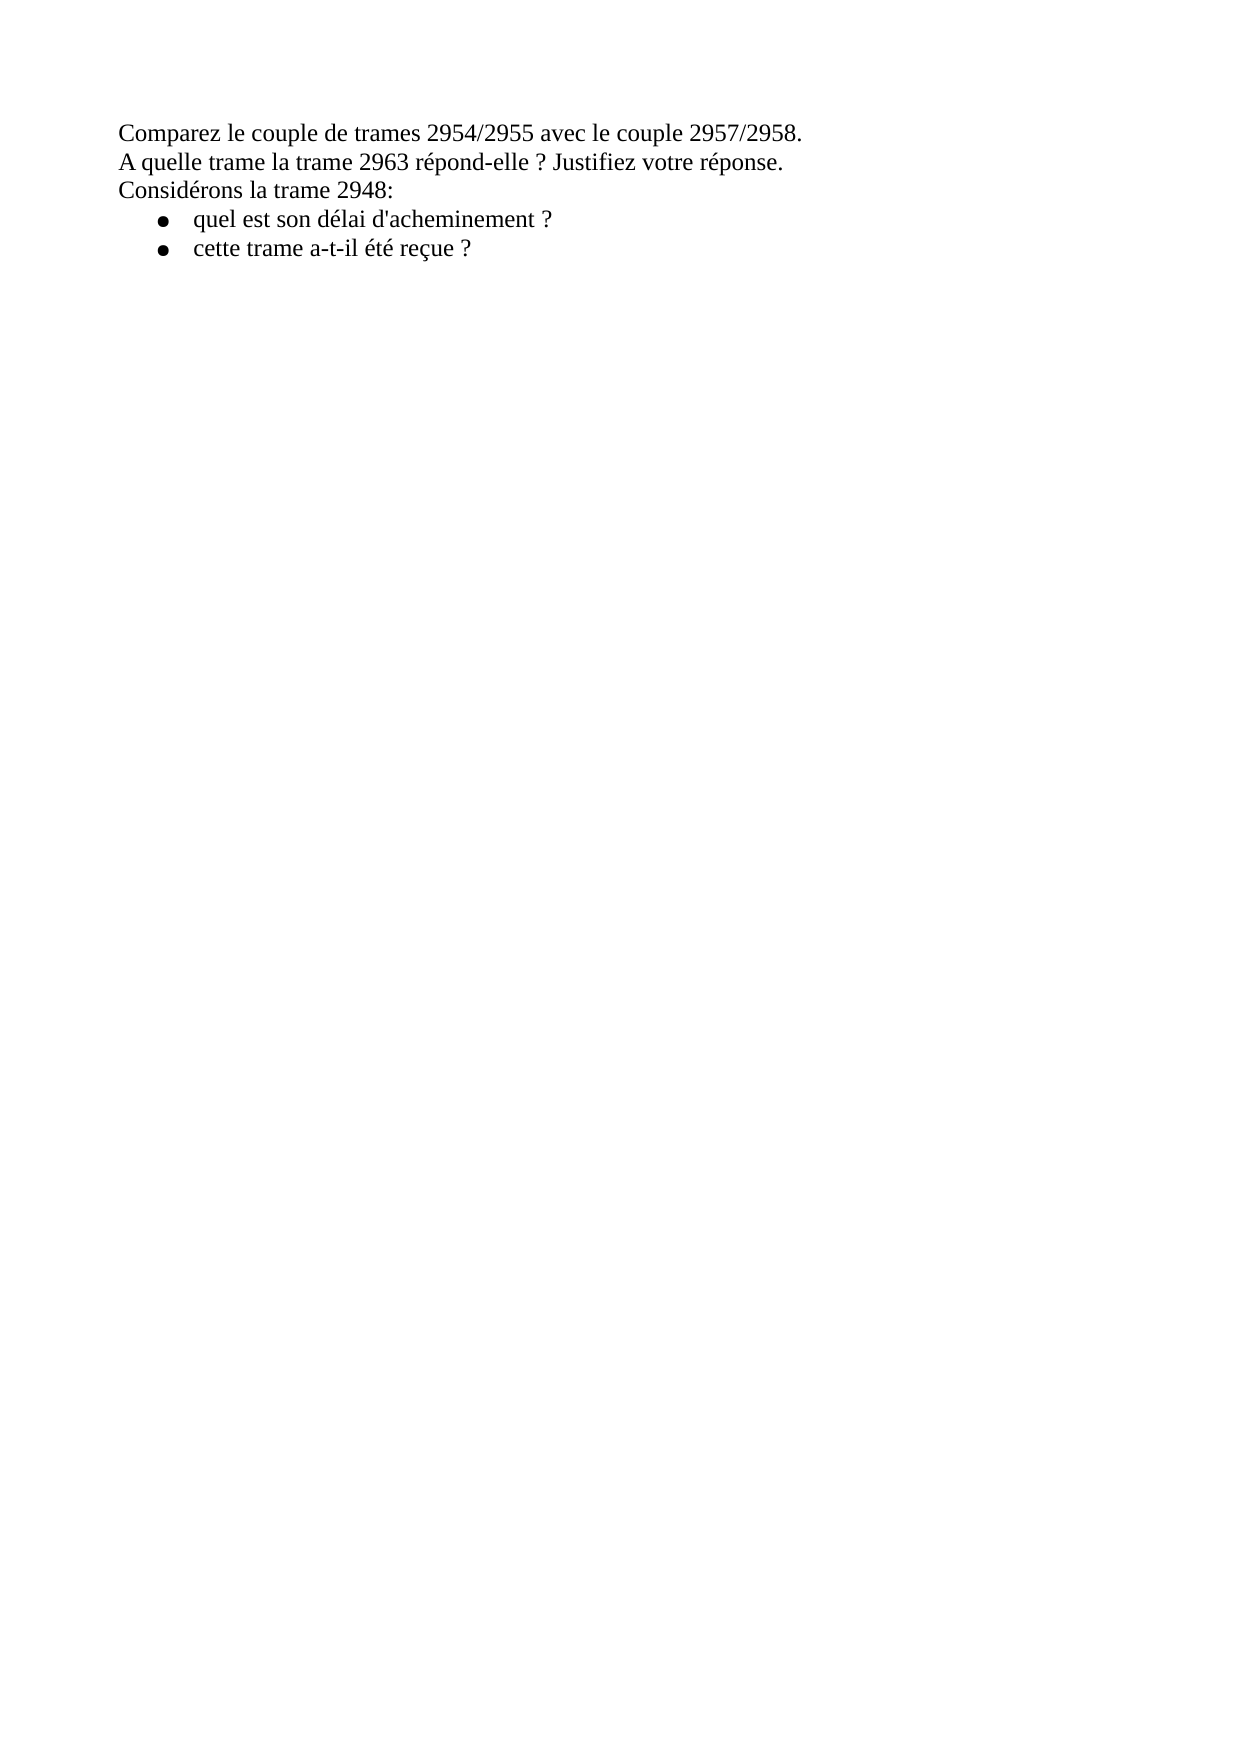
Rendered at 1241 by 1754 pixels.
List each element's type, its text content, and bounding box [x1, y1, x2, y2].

text A quelle trame la trame 2963 répond-elle ? Justifiez votre réponse. [118, 147, 1122, 176]
list quel est son délai d'acheminement ? [156, 204, 1122, 233]
text Comparez le couple de trames 2954/2955 avec le couple 2957/2958. [118, 118, 1122, 147]
text Considérons la trame 2948: [118, 176, 1122, 204]
list cette trame a-t-il été reçue ? [156, 233, 1122, 262]
